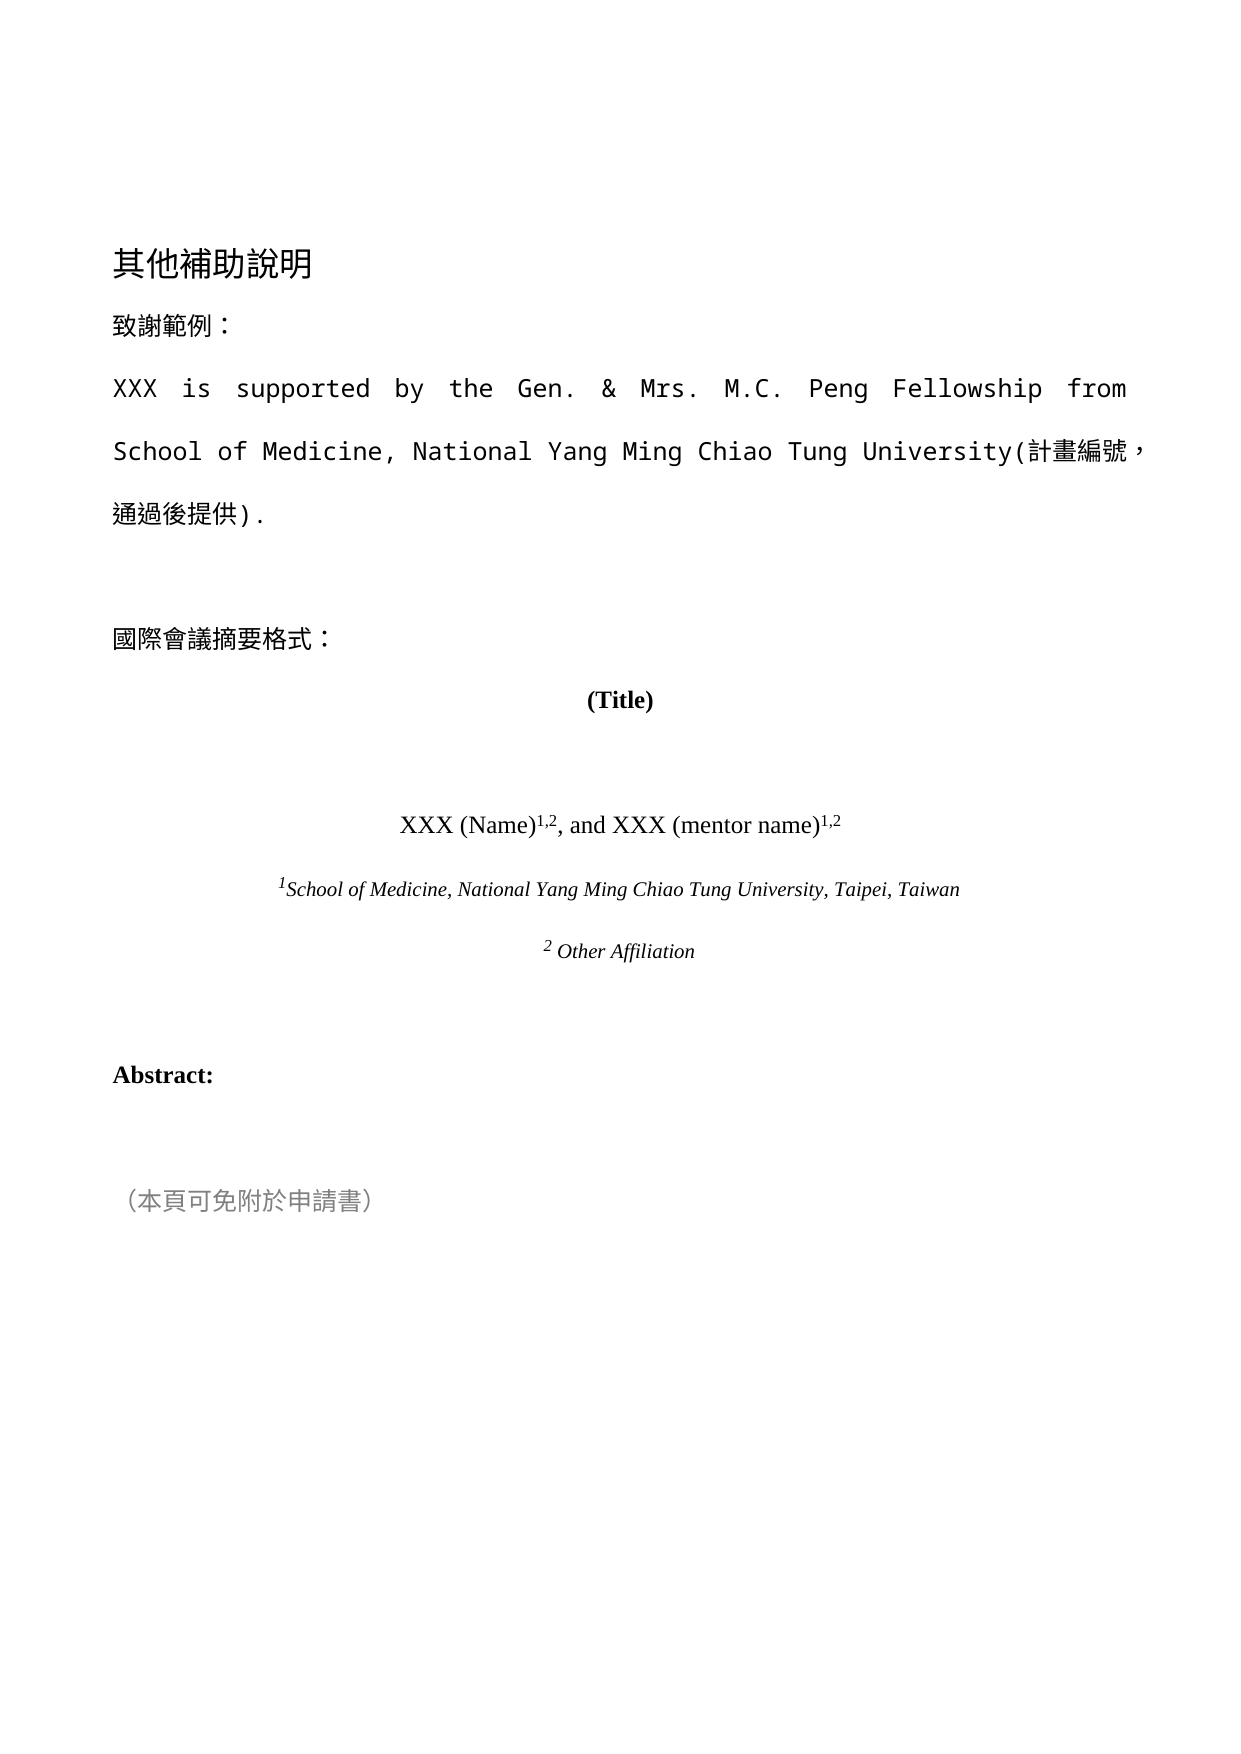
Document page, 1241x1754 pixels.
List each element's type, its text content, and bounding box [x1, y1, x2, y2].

text XXX is supported by the Gen. & Mrs. M.C. Peng Fellowship from School of Medicine, National Yang Ming Chiao Tung University(計畫編號，通過後提供). [112, 346, 1128, 533]
text 致謝範例： [112, 283, 1128, 346]
text 其他補助說明 [112, 221, 1128, 283]
text Abstract: [112, 1033, 1128, 1096]
text XXX (Name)1,2, and XXX (mentor name)1,2 [112, 783, 1128, 846]
text 國際會議摘要格式： [112, 596, 1128, 658]
text 1School of Medicine, National Yang Ming Chiao Tung University, Taipei, Taiwan [112, 846, 1128, 908]
text (Title) [112, 658, 1128, 721]
text （本頁可免附於申請書） [112, 1158, 1128, 1221]
text 2 Other Affiliation [112, 908, 1128, 971]
